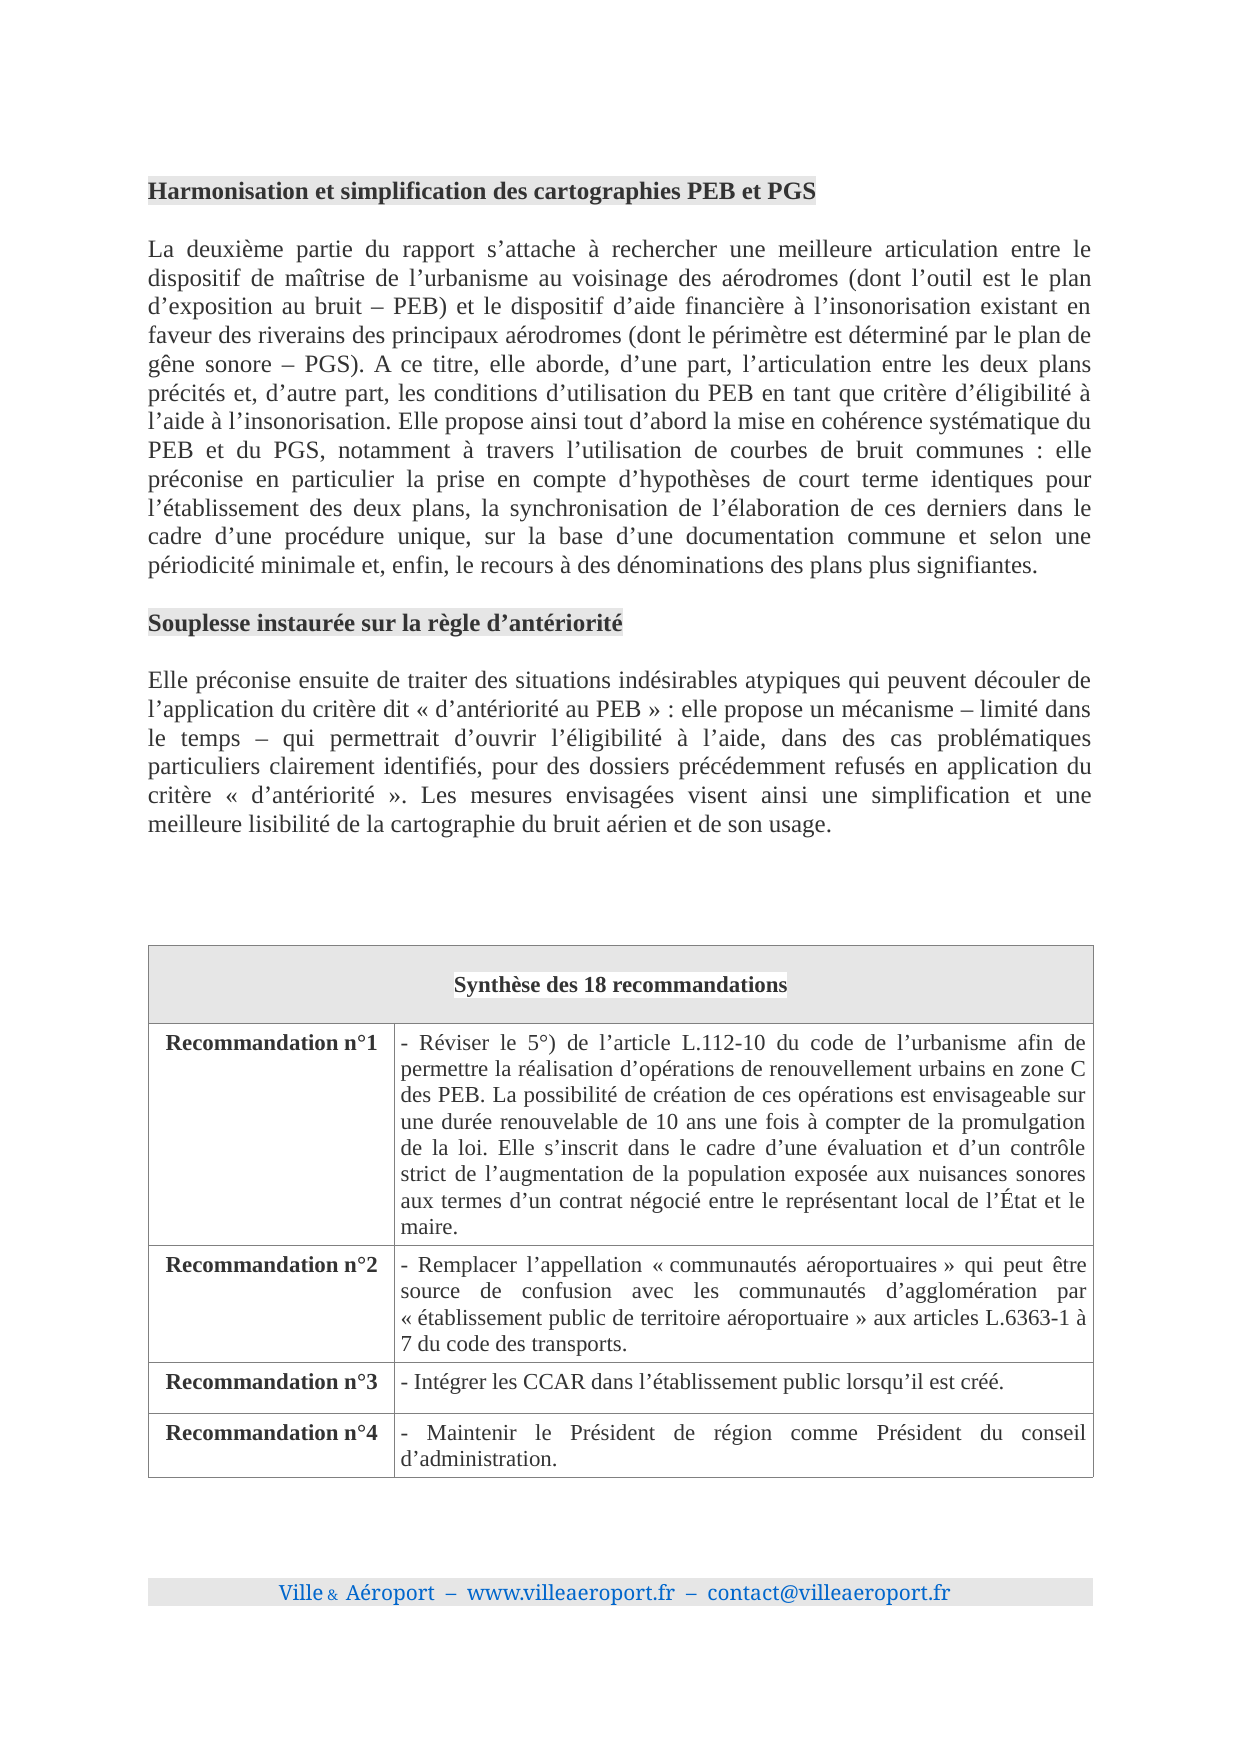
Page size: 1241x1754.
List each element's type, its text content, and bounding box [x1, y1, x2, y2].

table_cell Recommandation n°2 [149, 1246, 394, 1362]
table_cell Recommandation n°1 [149, 1024, 394, 1245]
text Souplesse instaurée sur la règle d’antériorité [148, 608, 1093, 636]
table_cell - Réviser le 5°) de l’article L.112-10 du code de l’urbanisme afin de permettre la réalisation d’opérations de renouvellement urbains en zone C des PEB. La possibilité de création de ces opérations est envisageable sur une durée renouvelable de 10 ans une fois à compter de la promulgation de la loi. Elle s’inscrit dans le cadre d’une évaluation et d’un contrôle strict de l’augmentation de la population exposée aux nuisances sonores aux termes d’un contrat négocié entre le représentant local de l’État et le maire. [395, 1024, 1093, 1245]
text La deuxième partie du rapport s’attache à rechercher une meilleure articulation entre le dispositif de maîtrise de l’urbanisme au voisinage des aérodromes (dont l’outil est le plan d’exposition au bruit – PEB) et le dispositif d’aide financière à l’insonorisation existant en faveur des riverains des principaux aérodromes (dont le périmètre est déterminé par le plan de gêne sonore – PGS). A ce titre, elle aborde, d’une part, l’articulation entre les deux plans précités et, d’autre part, les conditions d’utilisation du PEB en tant que critère d’éligibilité à l’aide à l’insonorisation. Elle propose ainsi tout d’abord la mise en cohérence systématique du PEB et du PGS, notamment à travers l’utilisation de courbes de bruit communes : elle préconise en particulier la prise en compte d’hypothèses de court terme identiques pour l’établissement des deux plans, la synchronisation de l’élaboration de ces derniers dans le cadre d’une procédure unique, sur la base d’une documentation commune et selon une périodicité minimale et, enfin, le recours à des dénominations des plans plus signifiantes. [148, 234, 1093, 579]
table_cell - Remplacer l’appellation « communautés aéroportuaires » qui peut être source de confusion avec les communautés d’agglomération par « établissement public de territoire aéroportuaire » aux articles L.6363-1 à 7 du code des transports. [395, 1246, 1093, 1362]
text Elle préconise ensuite de traiter des situations indésirables atypiques qui peuvent découler de l’application du critère dit « d’antériorité au PEB » : elle propose un mécanisme – limité dans le temps – qui permettrait d’ouvrir l’éligibilité à l’aide, dans des cas problématiques particuliers clairement identifiés, pour des dossiers précédemment refusés en application du critère « d’antériorité ». Les mesures envisagées visent ainsi une simplification et une meilleure lisibilité de la cartographie du bruit aérien et de son usage. [148, 665, 1093, 838]
table_cell - Intégrer les CCAR dans l’établissement public lorsqu’il est créé. [395, 1363, 1093, 1413]
text Harmonisation et simplification des cartographies PEB et PGS [148, 176, 1093, 205]
table_cell Recommandation n°4 [149, 1414, 394, 1477]
table_cell - Maintenir le Président de région comme Président du conseil d’administration. [395, 1414, 1093, 1477]
table_cell Recommandation n°3 [149, 1363, 394, 1413]
table_header Synthèse des 18 recommandations [149, 998, 1093, 1023]
